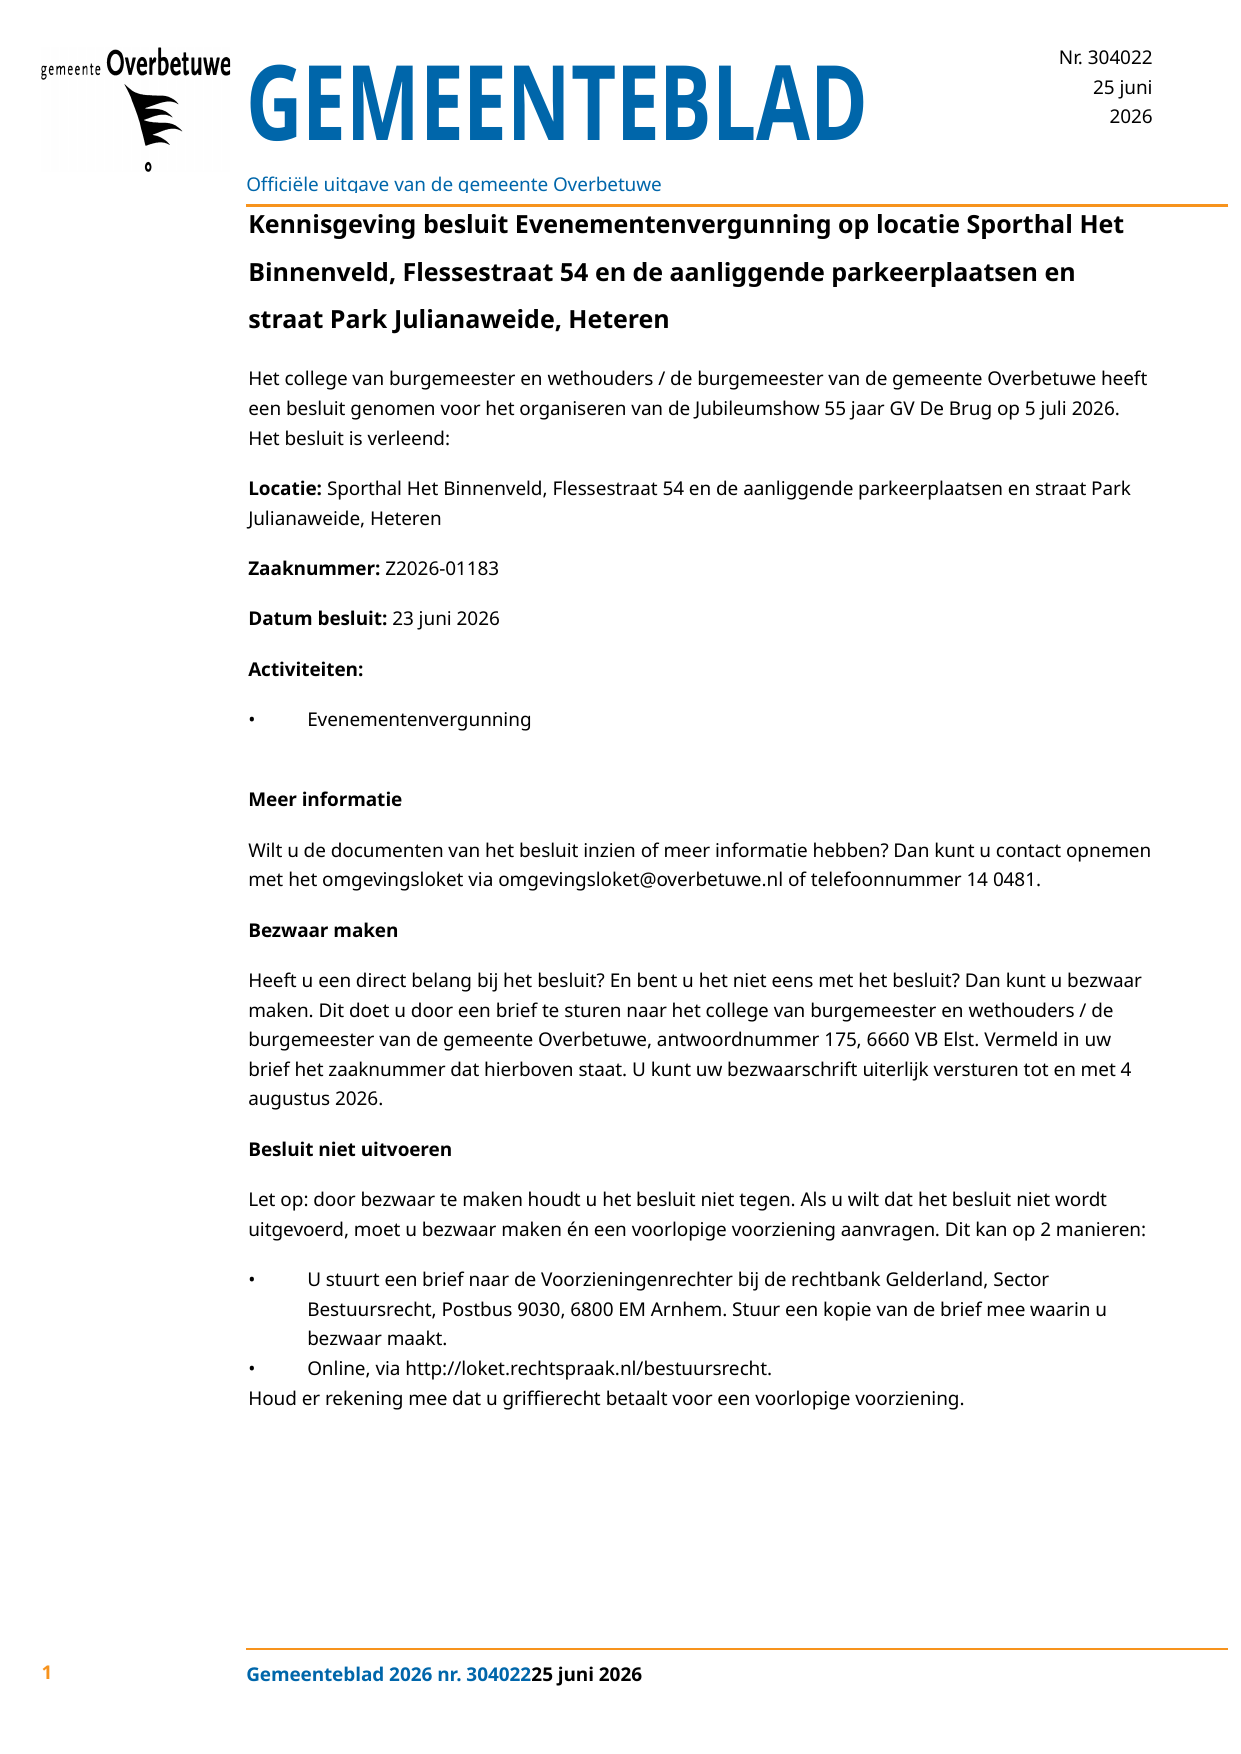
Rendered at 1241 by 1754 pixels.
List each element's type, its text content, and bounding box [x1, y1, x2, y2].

picture [41, 47, 231, 172]
text Activiteiten: [248, 656, 1152, 682]
text Wilt u de documenten van het besluit inzien of meer informatie hebben? Dan kunt u contact opnemen met het omgevingsloket via omgevingsloket@overbetuwe.nl of telefoonnummer 14 0481. [248, 837, 1152, 892]
text Zaaknummer: Z2026-01183 [248, 555, 1152, 581]
text Locatie: Sporthal Het Binnenveld, Flessestraat 54 en de aanliggende parkeerplaatsen en straat Park Julianaweide, Heteren [248, 475, 1152, 530]
text Meer informatie [248, 786, 1152, 812]
text Besluit niet uitvoeren [248, 1136, 1152, 1162]
text Datum besluit: 23 juni 2026 [248, 606, 1152, 631]
list Evenementenvergunning [248, 706, 1152, 732]
text Heeft u een direct belang bij het besluit? En bent u het niet eens met het besluit? Dan kunt u bezwaar maken. Dit doet u door een brief te sturen naar het college van burgemeester en wethouders / de burgemeester van de gemeente Overbetuwe, antwoordnummer 175, 6660 VB Elst. Vermeld in uw brief het zaaknummer dat hierboven staat. U kunt uw bezwaarschrift uiterlijk versturen tot en met 4 augustus 2026. [248, 967, 1152, 1111]
text Kennisgeving besluit Evenementenvergunning op locatie Sporthal Het Binnenveld, Flessestraat 54 en de aanliggende parkeerplaatsen en straat Park Julianaweide, Heteren [248, 207, 1152, 336]
text Bezwaar maken [248, 917, 1152, 942]
list Online, via http://loket.rechtspraak.nl/bestuursrecht. [248, 1355, 1152, 1381]
list U stuurt een brief naar de Voorzieningenrechter bij de rechtbank Gelderland, Sector Bestuursrecht, Postbus 9030, 6800 EM Arnhem. Stuur een kopie van de brief mee waarin u bezwaar maakt. [248, 1266, 1152, 1351]
text Let op: door bezwaar te maken houdt u het besluit niet tegen. Als u wilt dat het besluit niet wordt uitgevoerd, moet u bezwaar maken én een voorlopige voorziening aanvragen. Dit kan op 2 manieren: [248, 1186, 1152, 1242]
text Houd er rekening mee dat u griffierecht betaalt voor een voorlopige voorziening. [248, 1385, 1152, 1410]
text Het college van burgemeester en wethouders / de burgemeester van de gemeente Overbetuwe heeft een besluit genomen voor het organiseren van de Jubileumshow 55 jaar GV De Brug op 5 juli 2026. Het besluit is verleend: [248, 366, 1152, 450]
